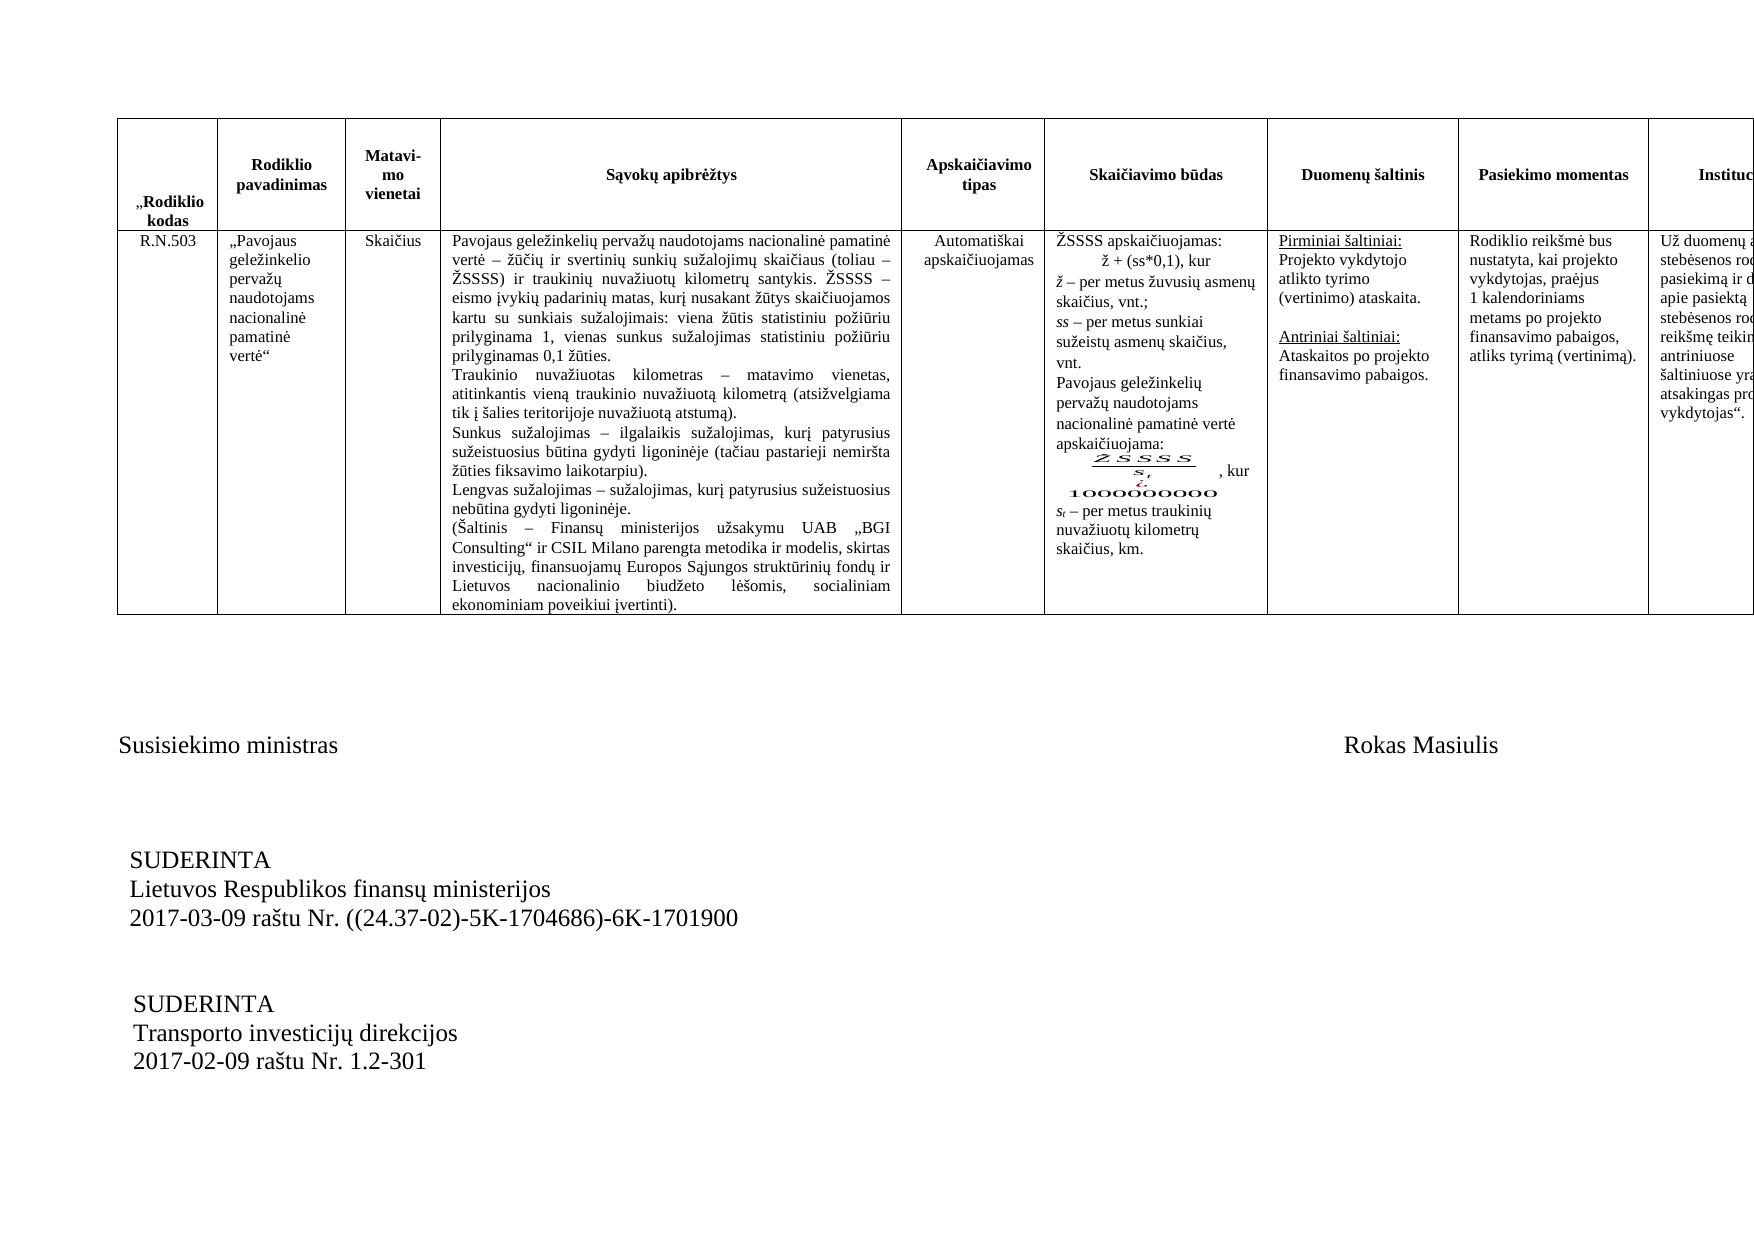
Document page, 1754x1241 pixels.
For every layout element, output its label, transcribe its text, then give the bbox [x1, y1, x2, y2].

table_cell „Pavojaus geležinkelio pervažų naudotojams nacionalinė pamatinė vertė“ [218, 231, 345, 614]
table_header Matavi-mo vienetai [346, 119, 440, 230]
table_header „Rodiklio kodas [118, 119, 217, 230]
table_cell Už duomenų apie už stebėsenos rodiklio pasiekimą ir duomenų apie pasiektą stebėsenos rodiklio reikšmę teikimą antriniuose šaltiniuose yra atsakingas projekto vykdytojas“. [1649, 231, 1753, 614]
table_cell Rodiklio reikšmė bus nustatyta, kai projekto vykdytojas, praėjus 1 kalendoriniams metams po projekto finansavimo pabaigos, atliks tyrimą (vertinimą). [1459, 231, 1648, 614]
text Transporto investicijų direkcijos [133, 1018, 1636, 1046]
text 2017-02-09 raštu Nr. 1.2-301 [133, 1046, 1636, 1075]
table_header Rodiklio pavadinimas [218, 119, 345, 230]
table_cell Automatiškai apskaičiuojamas [902, 231, 1044, 614]
table_header SUDERINTA Lietuvos Respublikos finansų ministerijos 2017-03-09 raštu Nr. ((24.37-02)-5K-1704686)-6K-1701900 [118, 845, 1107, 960]
table_header Skaičiavimo būdas [1045, 119, 1267, 230]
table_header [1108, 845, 1152, 960]
table_header Sąvokų apibrėžtys [441, 119, 901, 230]
table_header Institucija [1649, 119, 1753, 230]
text SUDERINTA [133, 989, 1636, 1018]
table_header Duomenų šaltinis [1268, 119, 1458, 230]
table_cell Pavojaus geležinkelių pervažų naudotojams nacionalinė pamatinė vertė – žūčių ir svertinių sunkių sužalojimų skaičiaus (toliau – ŽSSSS) ir traukinių nuvažiuotų kilometrų santykis. ŽSSSS – eismo įvykių padarinių matas, kurį nusakant žūtys skaičiuojamos kartu su sunkiais sužalojimais: viena žūtis statistiniu požiūriu prilyginama 1, vienas sunkus sužalojimas statistiniu požiūriu prilyginamas 0,1 žūties. Traukinio nuvažiuotas kilometras – matavimo vienetas, atitinkantis vieną traukinio nuvažiuotą kilometrą (atsižvelgiama tik į šalies teritorijoje nuvažiuotą atstumą). Sunkus sužalojimas – ilgalaikis sužalojimas, kurį patyrusius sužeistuosius būtina gydyti ligoninėje (tačiau pastarieji nemiršta žūties fiksavimo laikotarpiu). Lengvas sužalojimas – sužalojimas, kurį patyrusius sužeistuosius nebūtina gydyti ligoninėje. (Šaltinis – Finansų ministerijos užsakymu UAB „BGI Consulting“ ir CSIL Milano parengta metodika ir modelis, skirtas investicijų, finansuojamų Europos Sąjungos struktūrinių fondų ir Lietuvos nacionalinio biudžeto lėšomis, socialiniam ekonominiam poveikiui įvertinti). [441, 231, 901, 614]
text Susisiekimo ministras Rokas Masiulis [118, 730, 1636, 759]
table_cell Pirminiai šaltiniai: Projekto vykdytojo atlikto tyrimo (vertinimo) ataskaita. Antriniai šaltiniai: Ataskaitos po projekto finansavimo pabaigos. [1268, 231, 1458, 614]
table_header Pasiekimo momentas [1459, 119, 1648, 230]
table_header Apskaičiavimo tipas [902, 119, 1044, 230]
table_cell Skaičius [346, 231, 440, 614]
table_cell ŽSSSS apskaičiuojamas: ž + (ss*0,1), kur ž – per metus žuvusių asmenų skaičius, vnt.; ss – per metus sunkiai sužeistų asmenų skaičius, vnt. Pavojaus geležinkelių pervažų naudotojams nacionalinė pamatinė vertė apskaičiuojama: , kur st – per metus traukinių nuvažiuotų kilometrų skaičius, km. [1045, 231, 1267, 614]
table_cell R.N.503 [118, 231, 217, 614]
